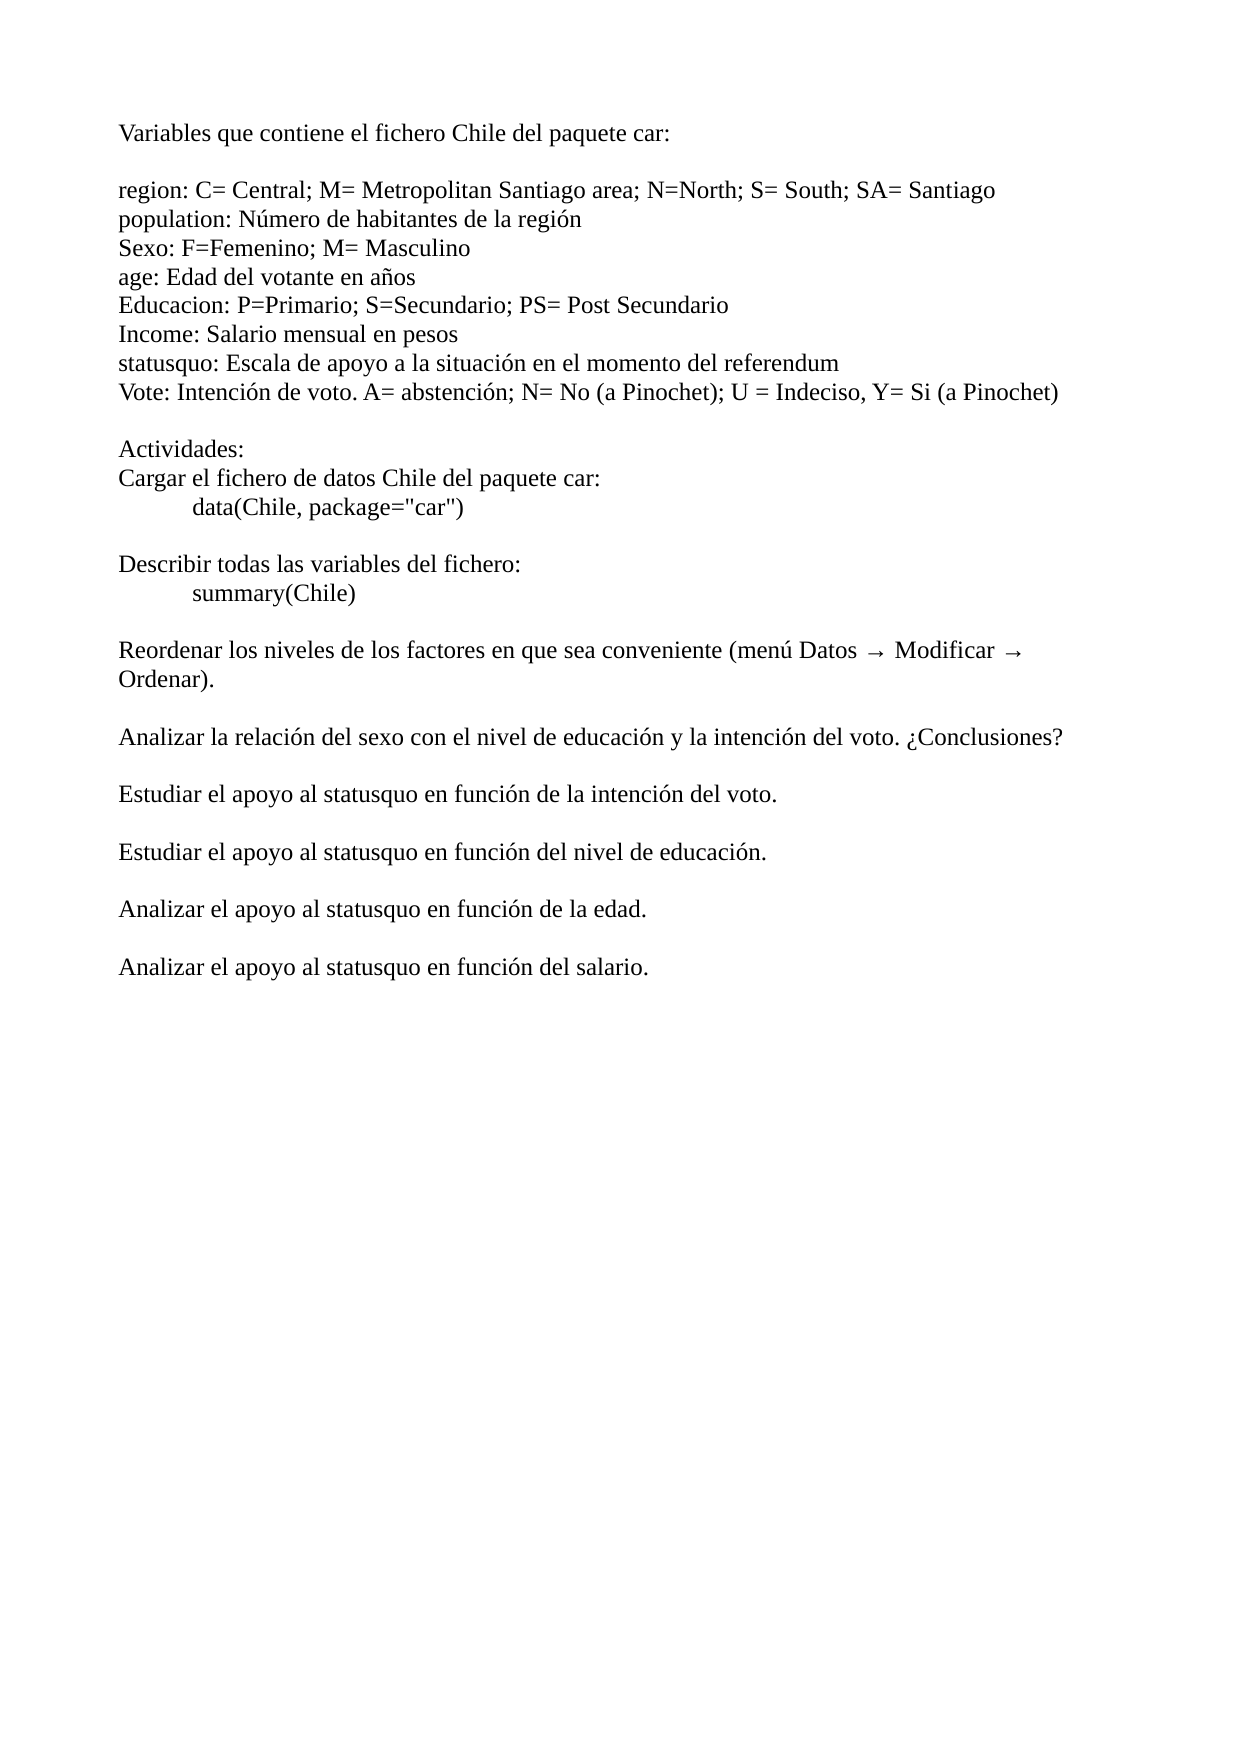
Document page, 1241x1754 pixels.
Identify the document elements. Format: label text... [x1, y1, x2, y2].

text age: Edad del votante en años [118, 262, 1122, 291]
text statusquo: Escala de apoyo a la situación en el momento del referendum [118, 348, 1122, 377]
text Sexo: F=Femenino; M= Masculino [118, 233, 1122, 262]
text Educacion: P=Primario; S=Secundario; PS= Post Secundario [118, 291, 1122, 319]
text data(Chile, package="car") [118, 492, 1122, 521]
text population: Número de habitantes de la región [118, 204, 1122, 233]
text Reordenar los niveles de los factores en que sea conveniente (menú Datos → Modificar → Ordenar). [118, 636, 1122, 693]
text Describir todas las variables del fichero: [118, 549, 1122, 578]
text Vote: Intención de voto. A= abstención; N= No (a Pinochet); U = Indeciso, Y= Si (a Pinochet) [118, 377, 1122, 406]
text Cargar el fichero de datos Chile del paquete car: [118, 463, 1122, 492]
text Analizar el apoyo al statusquo en función del salario. [118, 952, 1122, 981]
text summary(Chile) [118, 578, 1122, 607]
text Actividades: [118, 434, 1122, 463]
text Estudiar el apoyo al statusquo en función de la intención del voto. [118, 779, 1122, 808]
text Analizar la relación del sexo con el nivel de educación y la intención del voto. ¿Conclusiones? [118, 722, 1122, 751]
text Income: Salario mensual en pesos [118, 319, 1122, 348]
text Analizar el apoyo al statusquo en función de la edad. [118, 894, 1122, 923]
text Estudiar el apoyo al statusquo en función del nivel de educación. [118, 837, 1122, 866]
text region: C= Central; M= Metropolitan Santiago area; N=North; S= South; SA= Santiago [118, 176, 1122, 204]
text Variables que contiene el fichero Chile del paquete car: [118, 118, 1122, 147]
